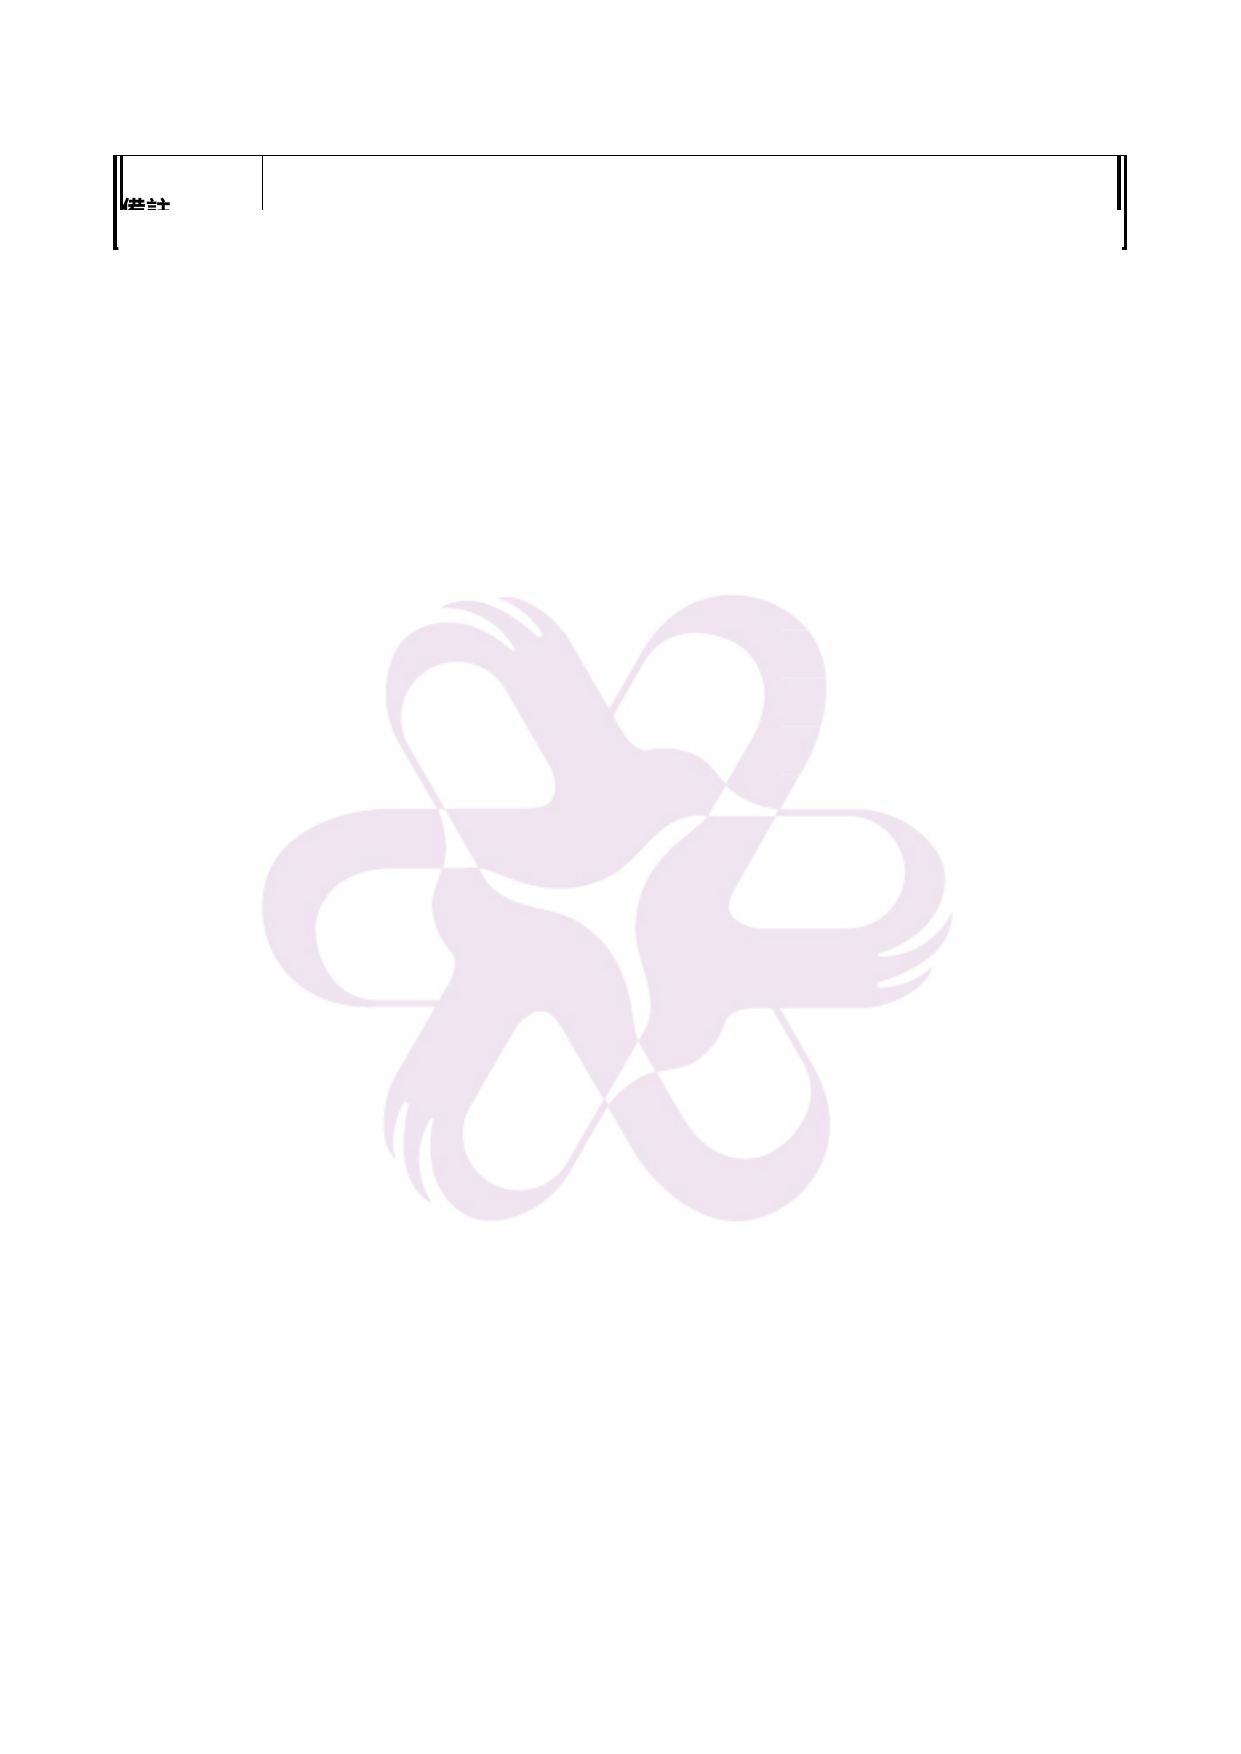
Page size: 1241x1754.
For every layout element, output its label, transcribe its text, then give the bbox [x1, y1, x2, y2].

table_cell 備註 [123, 156, 262, 210]
table_cell [263, 156, 1117, 210]
